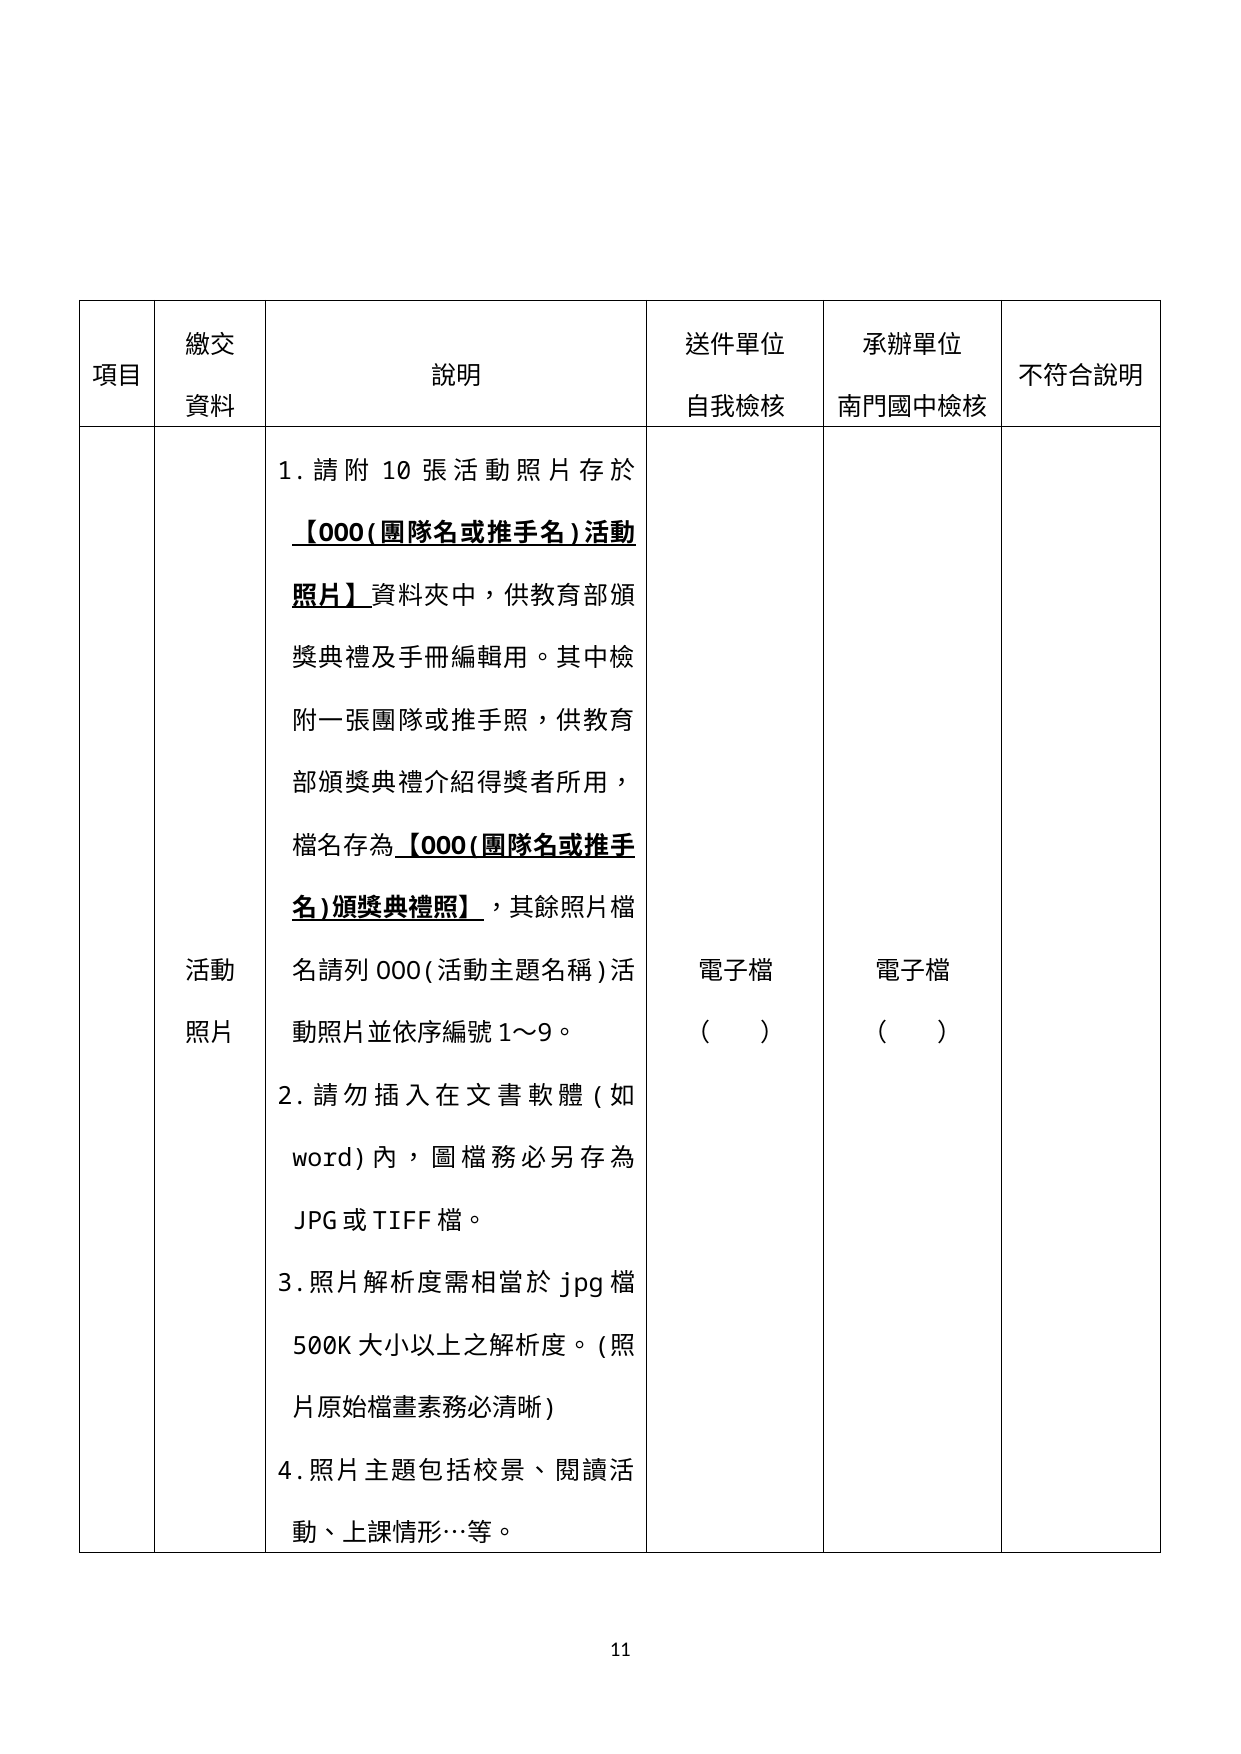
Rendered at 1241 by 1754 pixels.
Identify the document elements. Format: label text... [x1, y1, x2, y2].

table_cell 1.請附10張活動照片存於【ΟΟΟ(團隊名或推手名)活動照片】資料夾中，供教育部頒獎典禮及手冊編輯用。其中檢附一張團隊或推手照，供教育部頒獎典禮介紹得獎者所用，檔名存為【ΟΟΟ(團隊名或推手名)頒獎典禮照】，其餘照片檔名請列ΟΟΟ(活動主題名稱)活動照片並依序編號1～9。 2.請勿插入在文書軟體(如word)內，圖檔務必另存為JPG或TIFF檔。 3.照片解析度需相當於jpg檔500K大小以上之解析度。(照片原始檔畫素務必清晰) 4.照片主題包括校景、閱讀活動、上課情形…等。 [266, 427, 646, 1552]
table_cell 活動 照片 [155, 427, 265, 1552]
table_cell 電子檔 （ ） [824, 427, 1001, 1552]
table_cell [80, 427, 154, 1552]
table_header 承辦單位 南門國中檢核 [824, 301, 1001, 426]
table_header 不符合說明 [1002, 301, 1160, 426]
table_cell [1002, 427, 1160, 1552]
table_header 送件單位 自我檢核 [647, 301, 823, 426]
table_cell 電子檔 （ ） [647, 427, 823, 1552]
table_header 說明 [266, 301, 646, 426]
table_header 繳交 資料 [155, 301, 265, 426]
table_header 項目 [80, 301, 154, 426]
